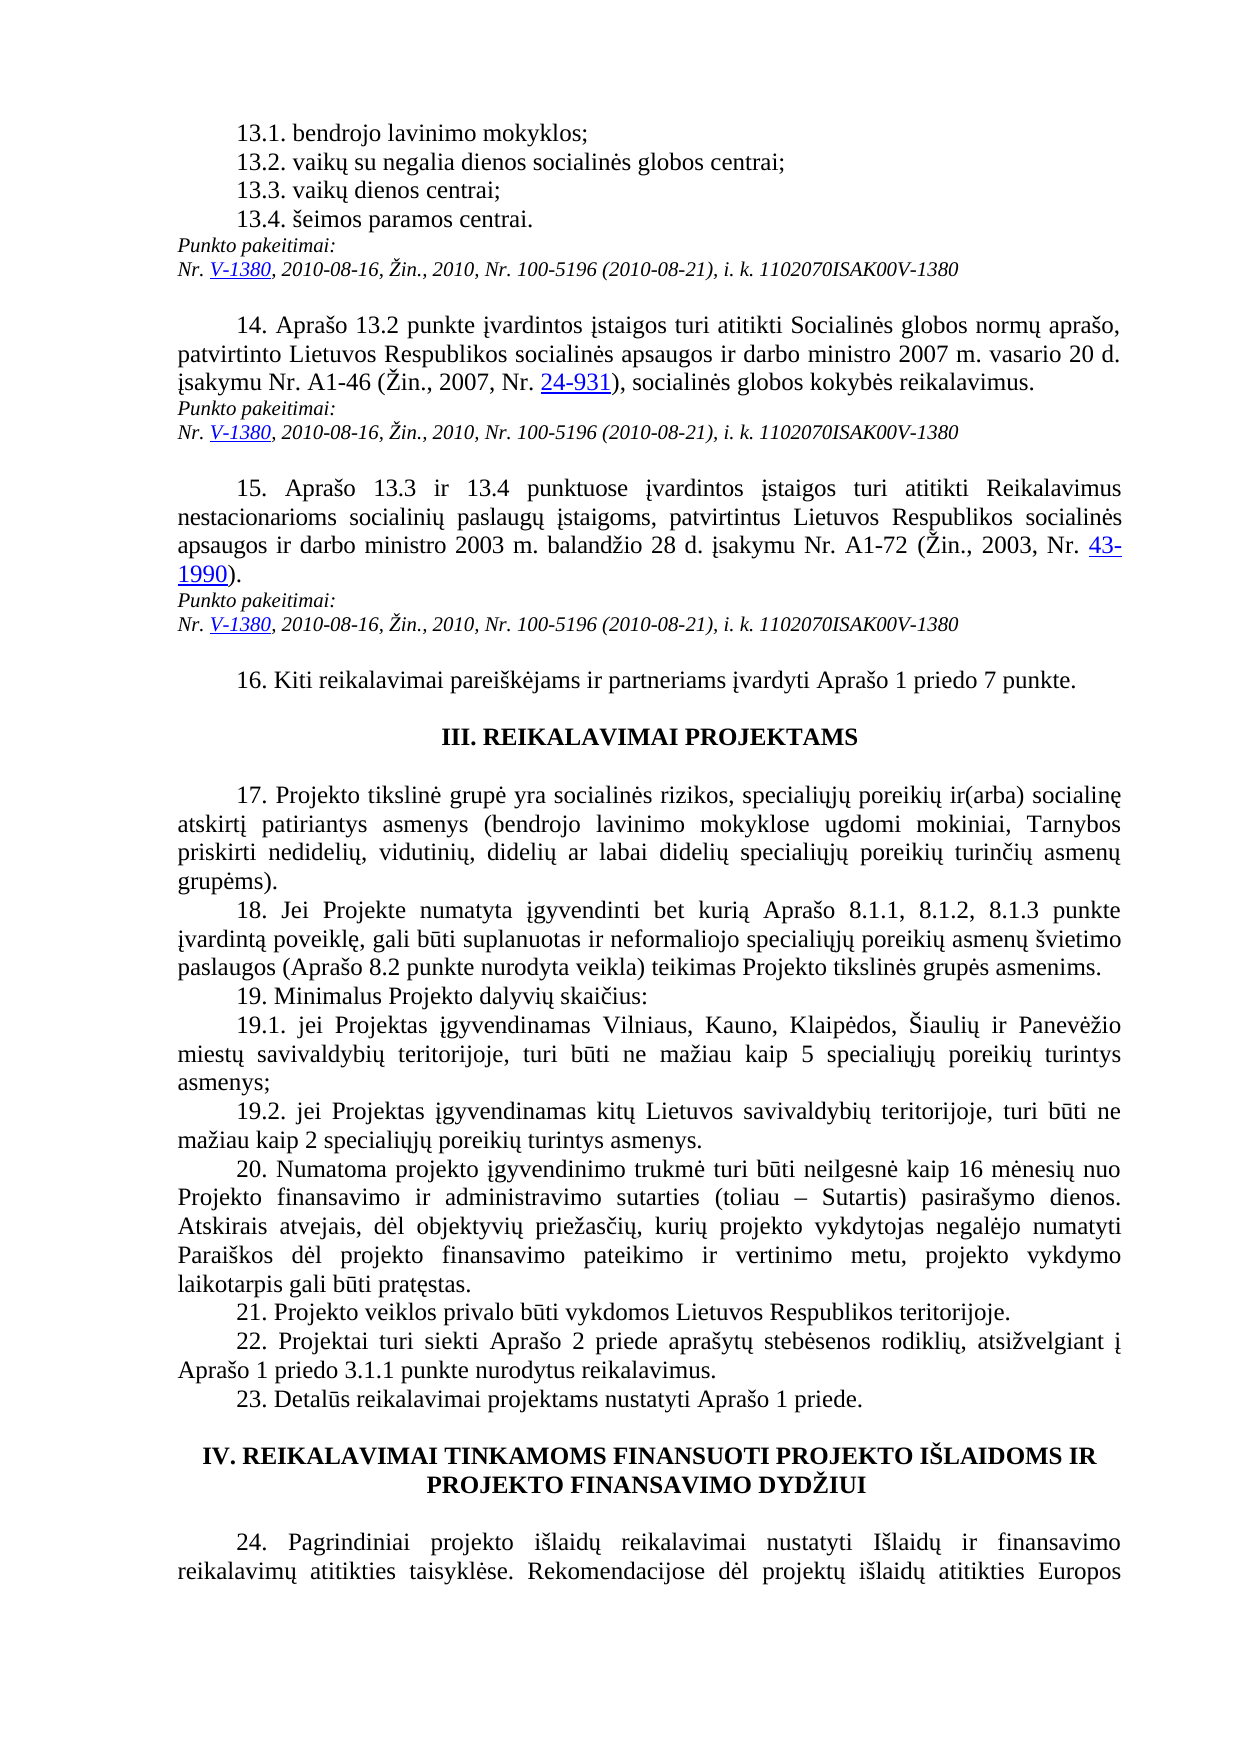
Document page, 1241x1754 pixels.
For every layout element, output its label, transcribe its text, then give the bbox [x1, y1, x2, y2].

text 19.2. jei Projektas įgyvendinamas kitų Lietuvos savivaldybių teritorijoje, turi būti ne mažiau kaip 2 specialiųjų poreikių turintys asmenys. [177, 1096, 1122, 1154]
text 16. Kiti reikalavimai pareiškėjams ir partneriams įvardyti Aprašo 1 priedo 7 punkte. [177, 665, 1122, 694]
text 21. Projekto veiklos privalo būti vykdomos Lietuvos Respublikos teritorijoje. [177, 1297, 1122, 1326]
text 17. Projekto tikslinė grupė yra socialinės rizikos, specialiųjų poreikių ir(arba) socialinę atskirtį patiriantys asmenys (bendrojo lavinimo mokyklose ugdomi mokiniai, Tarnybos priskirti nedidelių, vidutinių, didelių ar labai didelių specialiųjų poreikių turinčių asmenų grupėms). [177, 780, 1122, 895]
text 13.3. vaikų dienos centrai; [177, 176, 1122, 204]
text 19. Minimalus Projekto dalyvių skaičius: [177, 981, 1122, 1010]
text 13.4. šeimos paramos centrai. [177, 204, 1122, 233]
text III. REIKALAVIMAI PROJEKTAMS [177, 722, 1122, 751]
text Punkto pakeitimai: [177, 588, 1122, 612]
text Nr. V-1380, 2010-08-16, Žin., 2010, Nr. 100-5196 (2010-08-21), i. k. 1102070ISAK00V-1380 [177, 257, 1122, 281]
text 14. Aprašo 13.2 punkte įvardintos įstaigos turi atitikti Socialinės globos normų aprašo, patvirtinto Lietuvos Respublikos socialinės apsaugos ir darbo ministro 2007 m. vasario 20 d. įsakymu Nr. A1-46 (Žin., 2007, Nr. 24-931), socialinės globos kokybės reikalavimus. [177, 310, 1122, 396]
text 15. Aprašo 13.3 ir 13.4 punktuose įvardintos įstaigos turi atitikti Reikalavimus nestacionarioms socialinių paslaugų įstaigoms, patvirtintus Lietuvos Respublikos socialinės apsaugos ir darbo ministro 2003 m. balandžio 28 d. įsakymu Nr. A1-72 (Žin., 2003, Nr. 43-1990). [177, 473, 1122, 588]
text Punkto pakeitimai: [177, 233, 1122, 257]
text Punkto pakeitimai: [177, 396, 1122, 420]
text IV. REIKALAVIMAI TINKAMOMS FINANSUOTI PROJEKTO IŠLAIDOMS IR PROJEKTO FINANSAVIMO DYDŽIUI [177, 1441, 1122, 1499]
text Nr. V-1380, 2010-08-16, Žin., 2010, Nr. 100-5196 (2010-08-21), i. k. 1102070ISAK00V-1380 [177, 420, 1122, 444]
text 22. Projektai turi siekti Aprašo 2 priede aprašytų stebėsenos rodiklių, atsižvelgiant į Aprašo 1 priedo 3.1.1 punkte nurodytus reikalavimus. [177, 1326, 1122, 1384]
text 13.1. bendrojo lavinimo mokyklos; [177, 118, 1122, 147]
text 18. Jei Projekte numatyta įgyvendinti bet kurią Aprašo 8.1.1, 8.1.2, 8.1.3 punkte įvardintą poveiklę, gali būti suplanuotas ir neformaliojo specialiųjų poreikių asmenų švietimo paslaugos (Aprašo 8.2 punkte nurodyta veikla) teikimas Projekto tikslinės grupės asmenims. [177, 895, 1122, 981]
text 19.1. jei Projektas įgyvendinamas Vilniaus, Kauno, Klaipėdos, Šiaulių ir Panevėžio miestų savivaldybių teritorijoje, turi būti ne mažiau kaip 5 specialiųjų poreikių turintys asmenys; [177, 1010, 1122, 1096]
text 20. Numatoma projekto įgyvendinimo trukmė turi būti neilgesnė kaip 16 mėnesių nuo Projekto finansavimo ir administravimo sutarties (toliau – Sutartis) pasirašymo dienos. Atskirais atvejais, dėl objektyvių priežasčių, kurių projekto vykdytojas negalėjo numatyti Paraiškos dėl projekto finansavimo pateikimo ir vertinimo metu, projekto vykdymo laikotarpis gali būti pratęstas. [177, 1154, 1122, 1297]
text 24. Pagrindiniai projekto išlaidų reikalavimai nustatyti Išlaidų ir finansavimo reikalavimų atitikties taisyklėse. Rekomendacijose dėl projektų išlaidų atitikties Europos [177, 1527, 1122, 1585]
text 13.2. vaikų su negalia dienos socialinės globos centrai; [177, 147, 1122, 176]
text Nr. V-1380, 2010-08-16, Žin., 2010, Nr. 100-5196 (2010-08-21), i. k. 1102070ISAK00V-1380 [177, 612, 1122, 636]
text 23. Detalūs reikalavimai projektams nustatyti Aprašo 1 priede. [177, 1384, 1122, 1412]
